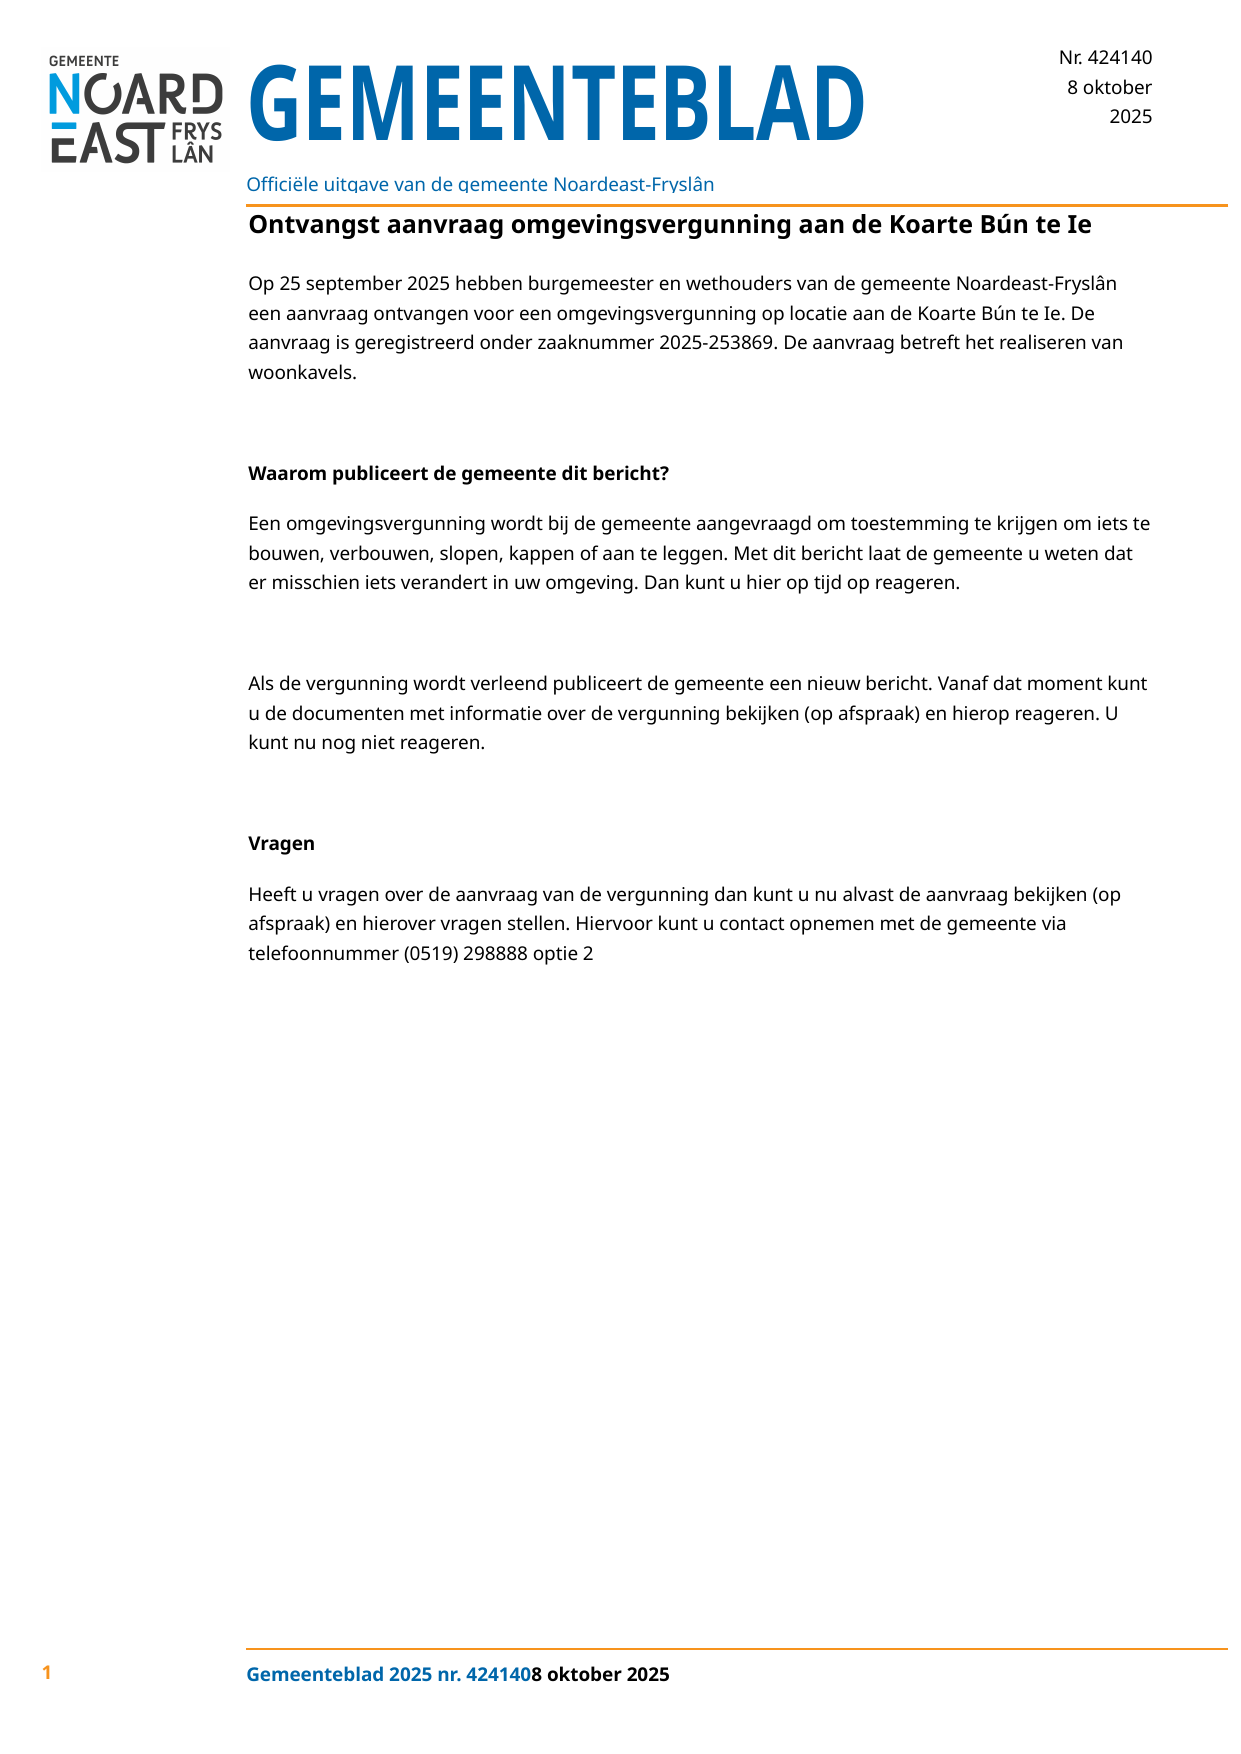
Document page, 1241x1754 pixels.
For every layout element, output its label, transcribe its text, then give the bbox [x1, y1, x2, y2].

text Waarom publiceert de gemeente dit bericht? [248, 460, 1152, 486]
text Vragen [248, 830, 1152, 856]
text Ontvangst aanvraag omgevingsvergunning aan de Koarte Bún te Ie [248, 207, 1152, 241]
text Een omgevingsvergunning wordt bij de gemeente aangevraagd om toestemming te krijgen om iets te bouwen, verbouwen, slopen, kappen of aan te leggen. Met dit bericht laat de gemeente u weten dat er misschien iets verandert in uw omgeving. Dan kunt u hier op tijd op reageren. [248, 510, 1152, 595]
text Heeft u vragen over de aanvraag van de vergunning dan kunt u nu alvast de aanvraag bekijken (op afspraak) en hierover vragen stellen. Hiervoor kunt u contact opnemen met de gemeente via telefoonnummer (0519) 298888 optie 2 [248, 881, 1152, 966]
picture [41, 47, 231, 172]
text Als de vergunning wordt verleend publiceert de gemeente een nieuw bericht. Vanaf dat moment kunt u de documenten met informatie over de vergunning bekijken (op afspraak) en hierop reageren. U kunt nu nog niet reageren. [248, 670, 1152, 755]
text Op 25 september 2025 hebben burgemeester en wethouders van de gemeente Noardeast-Fryslân een aanvraag ontvangen voor een omgevingsvergunning op locatie aan de Koarte Bún te Ie. De aanvraag is geregistreerd onder zaaknummer 2025-253869. De aanvraag betreft het realiseren van woonkavels. [248, 270, 1152, 385]
